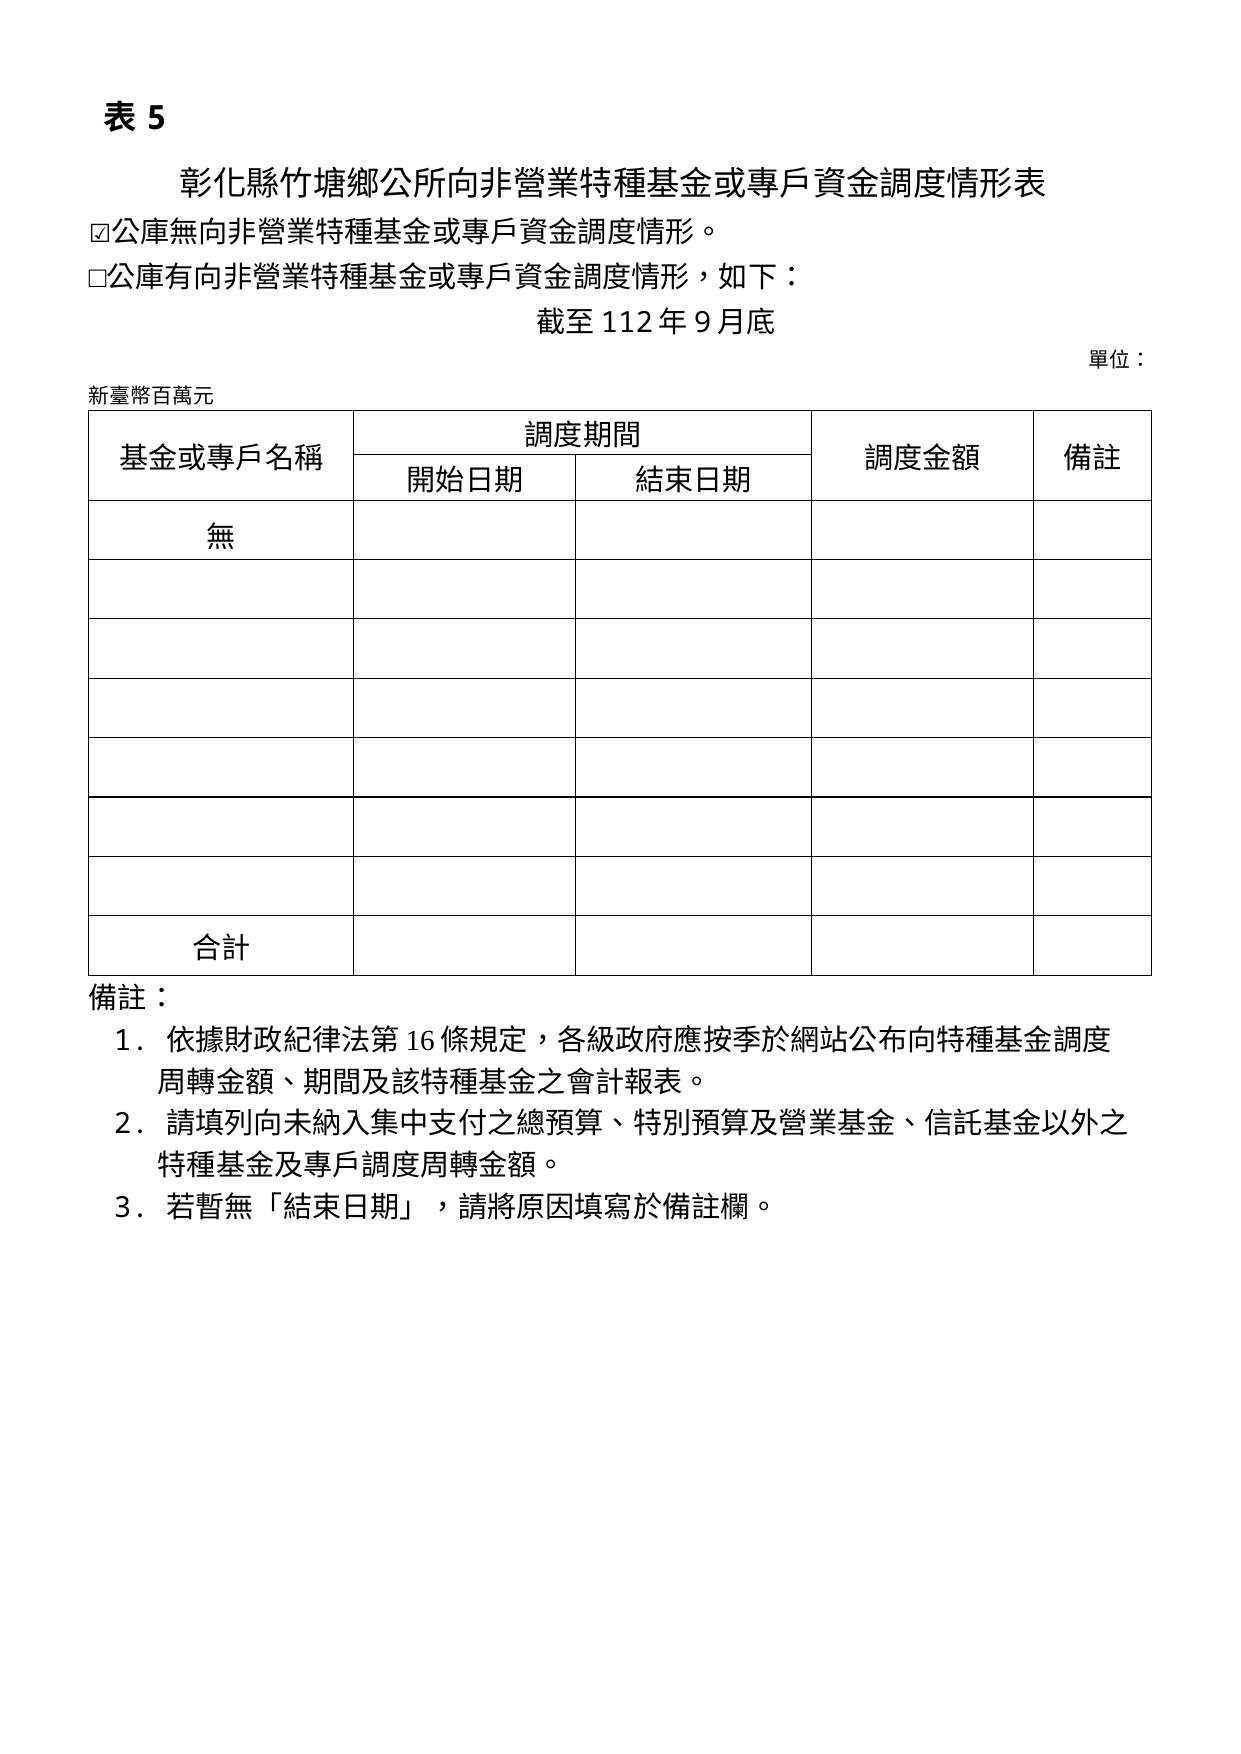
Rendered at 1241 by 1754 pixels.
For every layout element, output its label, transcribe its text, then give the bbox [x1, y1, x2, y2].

text ☑公庫無向非營業特種基金或專戶資金調度情形。 [89, 214, 1137, 250]
table_header 備註 [1034, 411, 1151, 499]
table_cell [576, 857, 811, 915]
text 3. 若暫無「結束日期」，請將原因填寫於備註欄。 [114, 1184, 1137, 1226]
table_cell [354, 916, 575, 974]
table_cell [812, 560, 1033, 618]
table_cell [89, 619, 353, 678]
table_cell [576, 916, 811, 974]
table_cell [354, 619, 575, 678]
table_cell 開始日期 [354, 455, 575, 499]
table_cell [812, 916, 1033, 974]
table_cell [576, 798, 811, 856]
table_cell [576, 560, 811, 618]
table_cell [89, 560, 353, 618]
table_cell [576, 619, 811, 678]
table_cell [89, 798, 353, 856]
table_cell [1034, 857, 1151, 915]
table_cell [812, 798, 1033, 856]
table_cell 結束日期 [576, 455, 811, 499]
table_cell [354, 501, 575, 559]
table_cell 合計 [89, 916, 353, 974]
text 截至112年9月底 [89, 304, 1137, 339]
table_header 基金或專戶名稱 [89, 411, 353, 499]
table_header 調度金額 [812, 411, 1033, 499]
table_cell [1034, 560, 1151, 618]
table_cell [1034, 916, 1151, 974]
table_cell [89, 679, 353, 737]
table_cell [812, 857, 1033, 915]
table_cell [812, 619, 1033, 678]
text 備註： [88, 976, 1137, 1017]
table_cell [812, 738, 1033, 796]
table_header 調度期間 [354, 411, 811, 454]
table_cell [812, 679, 1033, 737]
table_cell [354, 738, 575, 796]
table_cell [1034, 738, 1151, 796]
table_cell [576, 738, 811, 796]
table_cell [812, 501, 1033, 559]
table_cell [354, 560, 575, 618]
text 彰化縣竹塘鄉公所向非營業特種基金或專戶資金調度情形表 [89, 162, 1137, 204]
table_cell [354, 798, 575, 856]
table_cell [1034, 619, 1151, 678]
text 2. 請填列向未納入集中支付之總預算、特別預算及營業基金、信託基金以外之特種基金及專戶調度周轉金額。 [114, 1101, 1137, 1184]
table_cell [576, 501, 811, 559]
text 單位：新臺幣百萬元 [89, 339, 1137, 410]
table_cell [1034, 798, 1151, 856]
table_cell 無 [89, 501, 353, 559]
text □公庫有向非營業特種基金或專戶資金調度情形，如下： [89, 259, 1137, 295]
table_cell [354, 857, 575, 915]
table_cell [576, 679, 811, 737]
table_cell [89, 857, 353, 915]
table_cell [89, 738, 353, 796]
table_cell [354, 679, 575, 737]
table_cell [1034, 501, 1151, 559]
table_cell [1034, 679, 1151, 737]
text 1. 依據財政紀律法第16條規定，各級政府應按季於網站公布向特種基金調度周轉金額、期間及該特種基金之會計報表。 [114, 1017, 1137, 1101]
